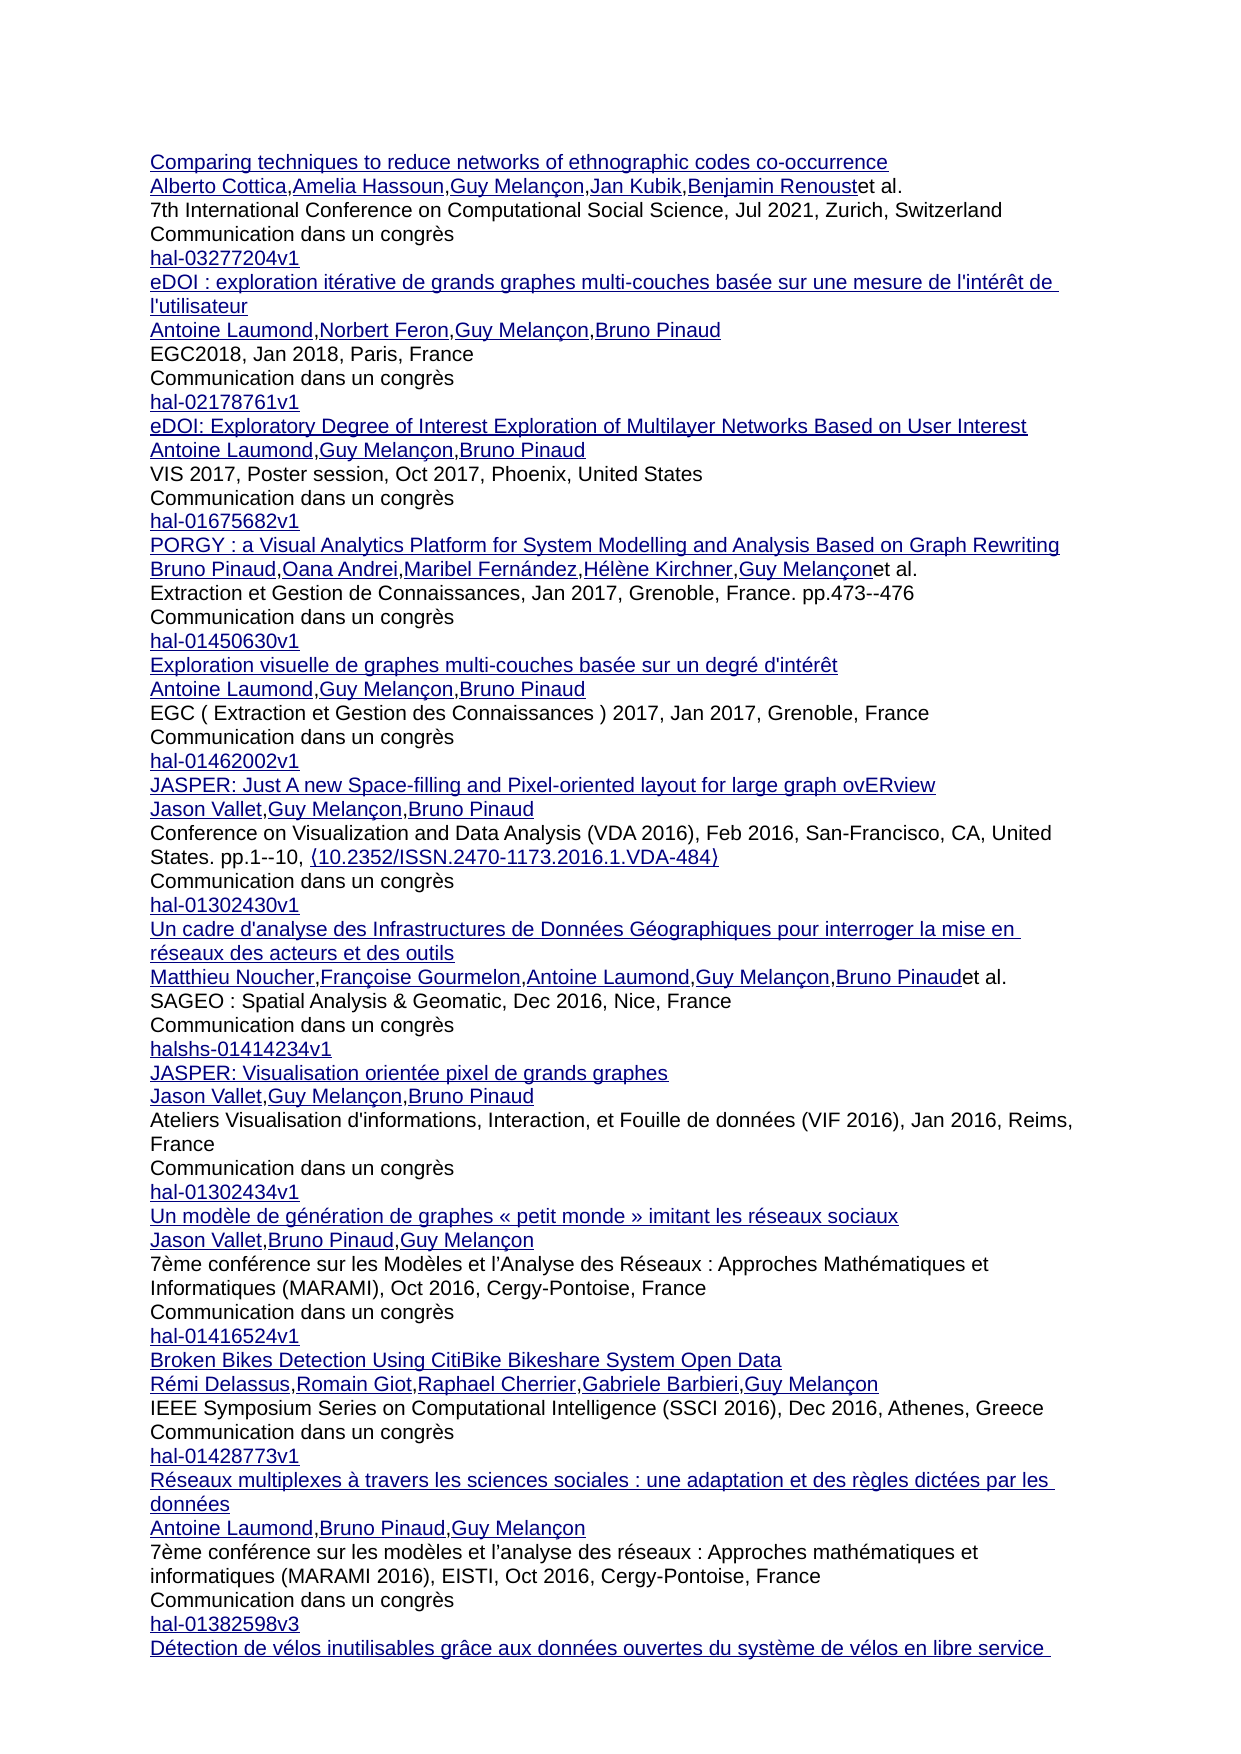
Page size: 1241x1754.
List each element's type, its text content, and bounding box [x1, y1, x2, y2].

table_cell JASPER: Just A new Space-filling and Pixel-oriented layout for large graph ovERview Jason Vallet,Guy Melançon,Bruno Pinaud Conference on Visualization and Data Analysis (VDA 2016), Feb 2016, San-Francisco, CA, United States. pp.1--10, ⟨10.2352/ISSN.2470-1173.2016.1.VDA-484⟩ Communication dans un congrès hal-01302430v1 [150, 773, 1090, 917]
table_cell Un modèle de génération de graphes « petit monde » imitant les réseaux sociaux Jason Vallet,Bruno Pinaud,Guy Melançon 7ème conférence sur les Modèles et l’Analyse des Réseaux : Approches Mathématiques et Informatiques (MARAMI), Oct 2016, Cergy-Pontoise, France Communication dans un congrès hal-01416524v1 [150, 1204, 1090, 1348]
table_cell eDOI: Exploratory Degree of Interest Exploration of Multilayer Networks Based on User Interest Antoine Laumond,Guy Melançon,Bruno Pinaud VIS 2017, Poster session, Oct 2017, Phoenix, United States Communication dans un congrès hal-01675682v1 [150, 414, 1090, 533]
table_cell Broken Bikes Detection Using CitiBike Bikeshare System Open Data Rémi Delassus,Romain Giot,Raphael Cherrier,Gabriele Barbieri,Guy Melançon IEEE Symposium Series on Computational Intelligence (SSCI 2016), Dec 2016, Athenes, Greece Communication dans un congrès hal-01428773v1 [150, 1348, 1090, 1468]
table_cell Réseaux multiplexes à travers les sciences sociales : une adaptation et des règles dictées par les données Antoine Laumond,Bruno Pinaud,Guy Melançon 7ème conférence sur les modèles et l’analyse des réseaux : Approches mathématiques et informatiques (MARAMI 2016), EISTI, Oct 2016, Cergy-Pontoise, France Communication dans un congrès hal-01382598v3 [150, 1468, 1090, 1635]
table_cell Exploration visuelle de graphes multi-couches basée sur un degré d'intérêt Antoine Laumond,Guy Melançon,Bruno Pinaud EGC ( Extraction et Gestion des Connaissances ) 2017, Jan 2017, Grenoble, France Communication dans un congrès hal-01462002v1 [150, 653, 1090, 773]
table_cell JASPER: Visualisation orientée pixel de grands graphes Jason Vallet,Guy Melançon,Bruno Pinaud Ateliers Visualisation d'informations, Interaction, et Fouille de données (VIF 2016), Jan 2016, Reims, France Communication dans un congrès hal-01302434v1 [150, 1060, 1090, 1204]
table_cell PORGY : a Visual Analytics Platform for System Modelling and Analysis Based on Graph Rewriting Bruno Pinaud,Oana Andrei,Maribel Fernández,Hélène Kirchner,Guy Melançonet al. Extraction et Gestion de Connaissances, Jan 2017, Grenoble, France. pp.473--476 Communication dans un congrès hal-01450630v1 [150, 533, 1090, 653]
table_cell eDOI : exploration itérative de grands graphes multi-couches basée sur une mesure de l'intérêt de l'utilisateur Antoine Laumond,Norbert Feron,Guy Melançon,Bruno Pinaud EGC2018, Jan 2018, Paris, France Communication dans un congrès hal-02178761v1 [150, 270, 1090, 413]
table_cell Un cadre d'analyse des Infrastructures de Données Géographiques pour interroger la mise en réseaux des acteurs et des outils Matthieu Noucher,Françoise Gourmelon,Antoine Laumond,Guy Melançon,Bruno Pinaudet al. SAGEO : Spatial Analysis & Geomatic, Dec 2016, Nice, France Communication dans un congrès halshs-01414234v1 [150, 917, 1090, 1060]
table_cell Comparing techniques to reduce networks of ethnographic codes co-occurrence Alberto Cottica,Amelia Hassoun,Guy Melançon,Jan Kubik,Benjamin Renoustet al. 7th International Conference on Computational Social Science, Jul 2021, Zurich, Switzerland Communication dans un congrès hal-03277204v1 [150, 150, 1090, 270]
table_cell Détection de vélos inutilisables grâce aux données ouvertes du système de vélos en libre service [150, 1635, 1090, 1659]
